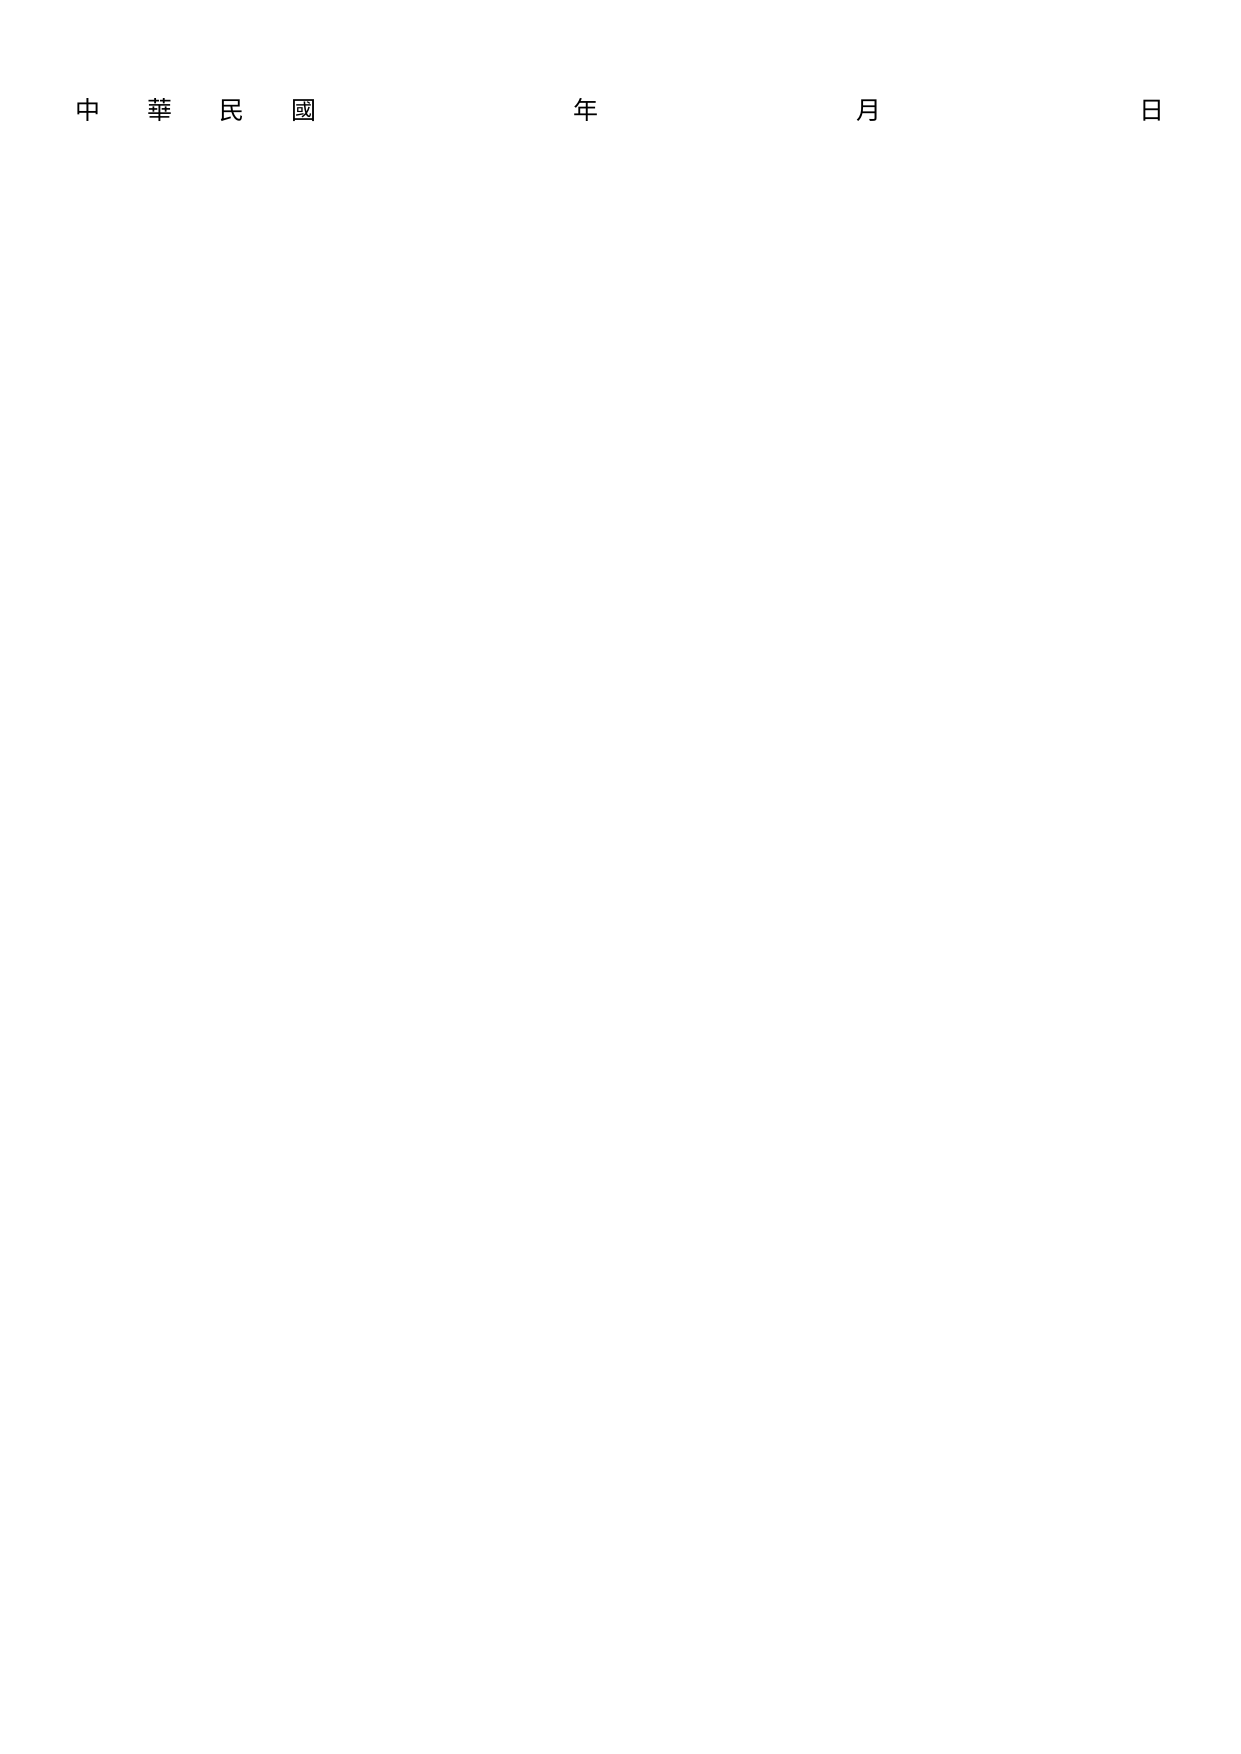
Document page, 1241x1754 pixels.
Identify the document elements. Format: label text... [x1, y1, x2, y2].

text 中華民國 年 月 日 [75, 89, 1165, 127]
